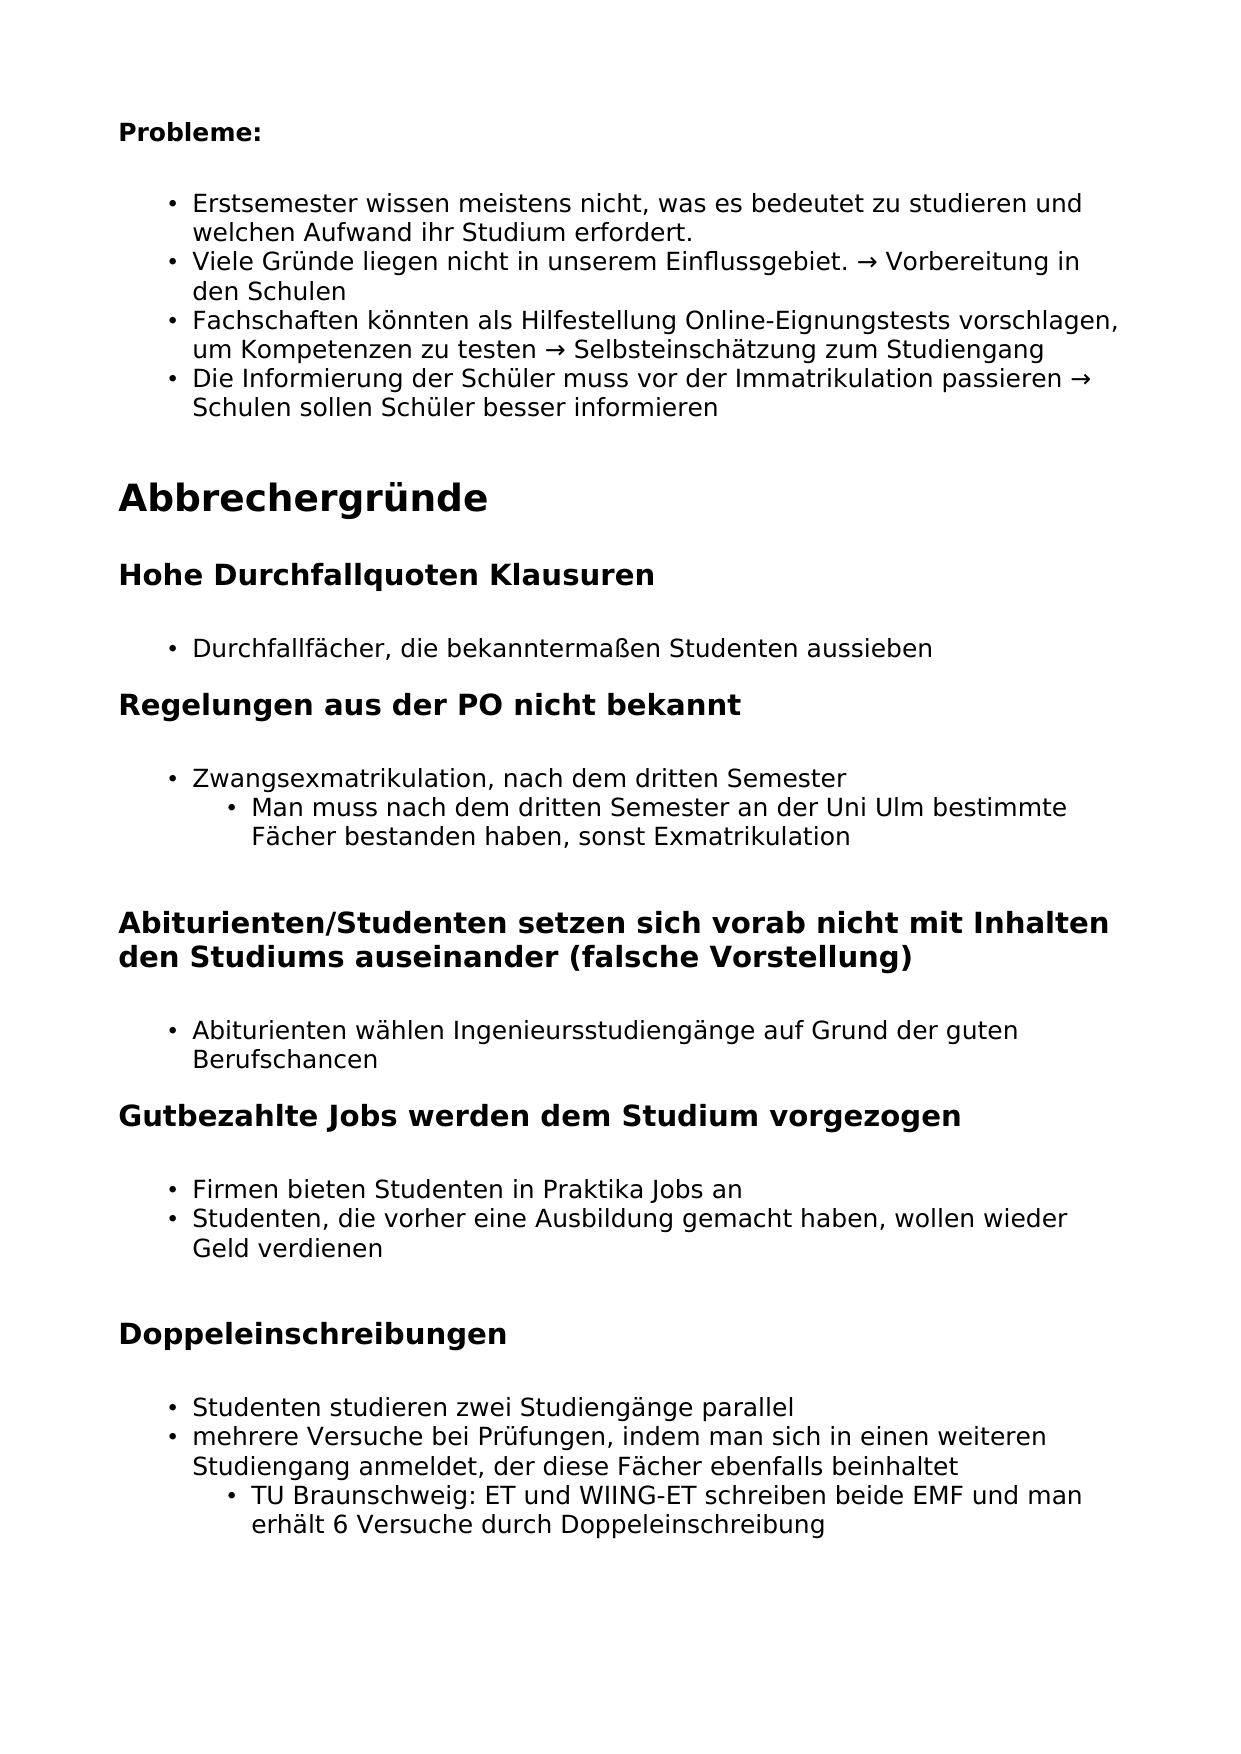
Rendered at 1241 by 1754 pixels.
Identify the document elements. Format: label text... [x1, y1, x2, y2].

subtitle Hohe Durchfallquoten Klausuren [118, 558, 1122, 592]
list mehrere Versuche bei Prüfungen, indem man sich in einen weiteren Studiengang anmeldet, der diese Fächer ebenfalls beinhaltet [177, 1422, 1122, 1481]
subtitle Doppeleinschreibungen [118, 1317, 1122, 1351]
subtitle Gutbezahlte Jobs werden dem Studium vorgezogen [118, 1099, 1122, 1133]
list Studenten studieren zwei Studiengänge parallel [177, 1393, 1122, 1422]
list TU Braunschweig: ET und WIING-ET schreiben beide EMF und man erhält 6 Versuche durch Doppeleinschreibung [236, 1481, 1122, 1539]
list Man muss nach dem dritten Semester an der Uni Ulm bestimmte Fächer bestanden haben, sonst Exmatrikulation [236, 793, 1122, 852]
list Zwangsexmatrikulation, nach dem dritten Semester [177, 764, 1122, 793]
list Durchfallfächer, die bekanntermaßen Studenten aussieben [177, 634, 1122, 663]
subtitle Abbrechergründe [118, 477, 1122, 521]
list Fachschaften könnten als Hilfestellung Online-Eignungstests vorschlagen, um Kompetenzen zu testen → Selbsteinschätzung zum Studiengang [177, 306, 1122, 364]
subtitle Abiturienten/Studenten setzen sich vorab nicht mit Inhalten den Studiums auseinander (falsche Vorstellung) [118, 906, 1122, 974]
list Firmen bieten Studenten in Praktika Jobs an [177, 1175, 1122, 1204]
list Viele Gründe liegen nicht in unserem Einflussgebiet. → Vorbereitung in den Schulen [177, 248, 1122, 306]
list Die Informierung der Schüler muss vor der Immatrikulation passieren → Schulen sollen Schüler besser informieren [177, 364, 1122, 423]
list Erstsemester wissen meistens nicht, was es bedeutet zu studieren und welchen Aufwand ihr Studium erfordert. [177, 189, 1122, 248]
list Abiturienten wählen Ingenieursstudiengänge auf Grund der guten Berufschancen [177, 1016, 1122, 1074]
subtitle Regelungen aus der PO nicht bekannt [118, 688, 1122, 722]
text Probleme: [118, 118, 1122, 147]
list Studenten, die vorher eine Ausbildung gemacht haben, wollen wieder Geld verdienen [177, 1204, 1122, 1263]
